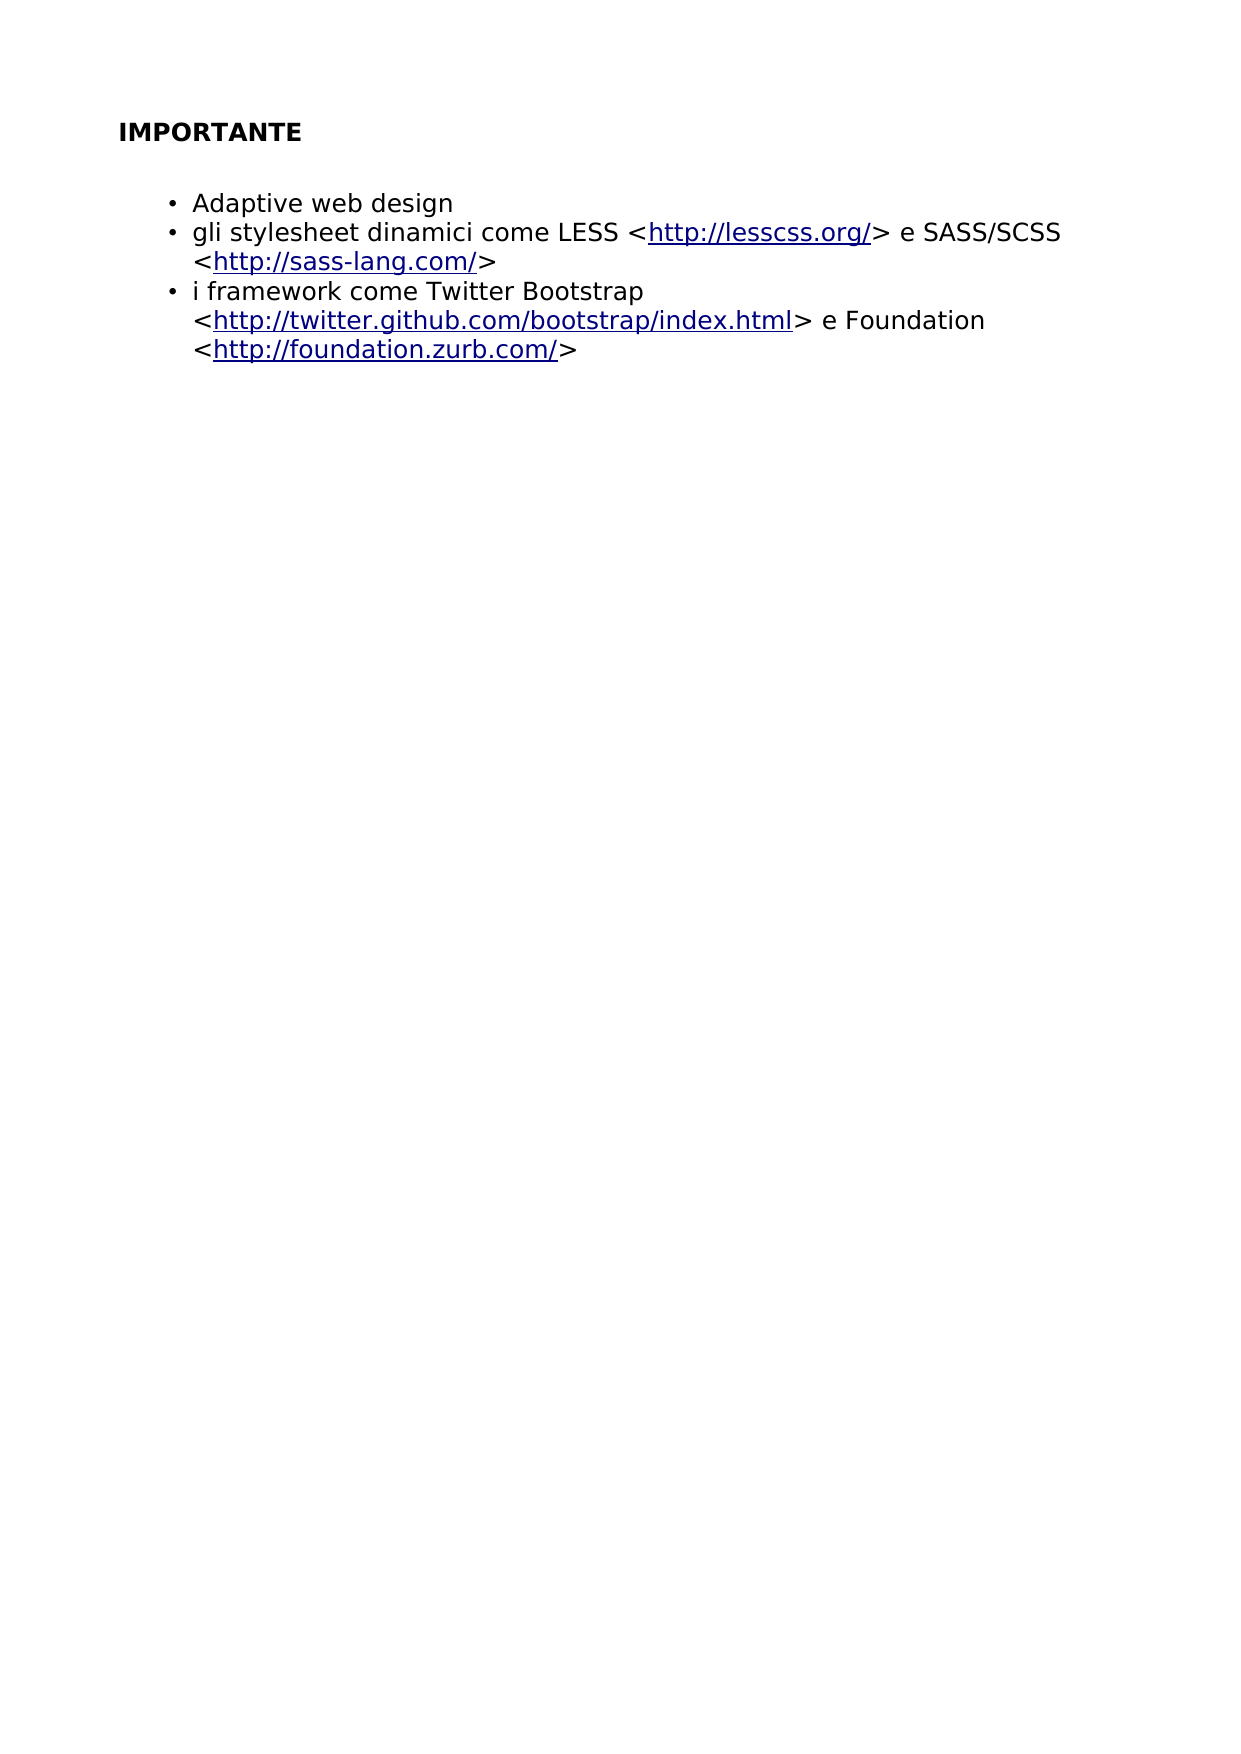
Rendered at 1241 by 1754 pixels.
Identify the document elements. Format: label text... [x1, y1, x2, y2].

list Adaptive web design [177, 189, 1122, 218]
list gli stylesheet dinamici come LESS <http://lesscss.org/> e SASS/SCSS <http://sass-lang.com/> [177, 218, 1122, 277]
list i framework come Twitter Bootstrap <http://twitter.github.com/bootstrap/index.html> e Foundation <http://foundation.zurb.com/> [177, 277, 1122, 364]
text IMPORTANTE [118, 118, 1122, 147]
